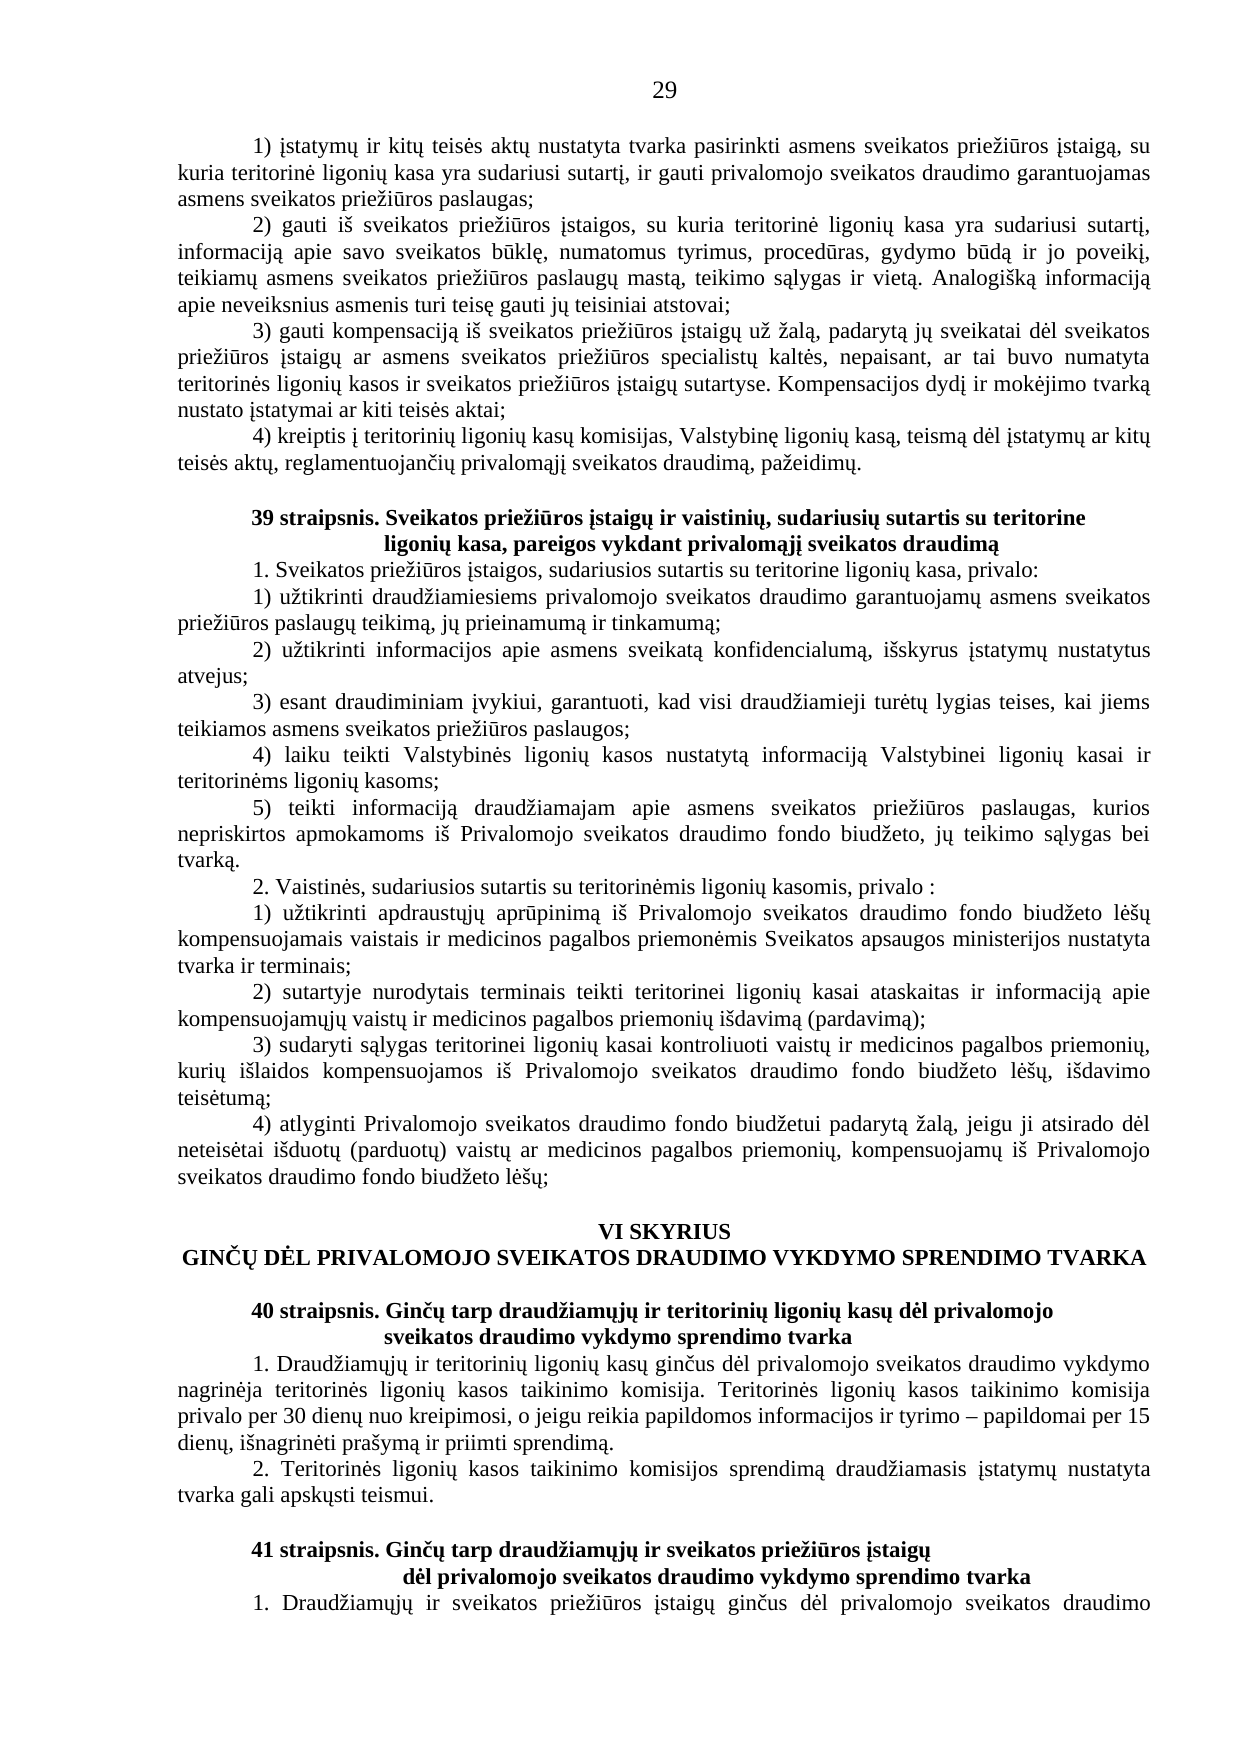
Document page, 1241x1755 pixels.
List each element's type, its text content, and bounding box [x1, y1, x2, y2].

text 2) užtikrinti informacijos apie asmens sveikatą konfidencialumą, išskyrus įstatymų nustatytus atvejus; [177, 636, 1152, 688]
text 1. Sveikatos priežiūros įstaigos, sudariusios sutartis su teritorine ligonių kasa, privalo: [177, 557, 1152, 583]
text 4) laiku teikti Valstybinės ligonių kasos nustatytą informaciją Valstybinei ligonių kasai ir teritorinėms ligonių kasoms; [177, 741, 1152, 794]
text dėl privalomojo sveikatos draudimo vykdymo sprendimo tvarka [327, 1563, 1152, 1589]
text 2. Teritorinės ligonių kasos taikinimo komisijos sprendimą draudžiamasis įstatymų nustatyta tvarka gali apskųsti teismui. [177, 1455, 1152, 1508]
text 5) teikti informaciją draudžiamajam apie asmens sveikatos priežiūros paslaugas, kurios nepriskirtos apmokamoms iš Privalomojo sveikatos draudimo fondo biudžeto, jų teikimo sąlygas bei tvarką. [177, 794, 1152, 873]
text 40 straipsnis. Ginčų tarp draudžiamųjų ir teritorinių ligonių kasų dėl privalomojo [177, 1297, 1152, 1323]
text VI SKYRIUS [177, 1218, 1152, 1244]
text 39 straipsnis. Sveikatos priežiūros įstaigų ir vaistinių, sudariusių sutartis su teritorine [177, 504, 1152, 530]
text 2. Vaistinės, sudariusios sutartis su teritorinėmis ligonių kasomis, privalo : [177, 873, 1152, 899]
text 1. Draudžiamųjų ir teritorinių ligonių kasų ginčus dėl privalomojo sveikatos draudimo vykdymo nagrinėja teritorinės ligonių kasos taikinimo komisija. Teritorinės ligonių kasos taikinimo komisija privalo per 30 dienų nuo kreipimosi, o jeigu reikia papildomos informacijos ir tyrimo – papildomai per 15 dienų, išnagrinėti prašymą ir priimti sprendimą. [177, 1349, 1152, 1455]
text 3) sudaryti sąlygas teritorinei ligonių kasai kontroliuoti vaistų ir medicinos pagalbos priemonių, kurių išlaidos kompensuojamos iš Privalomojo sveikatos draudimo fondo biudžeto lėšų, išdavimo teisėtumą; [177, 1031, 1152, 1110]
text GINČŲ DĖL PRIVALOMOJO SVEIKATOS DRAUDIMO VYKDYMO SPRENDIMO TVARKA [177, 1244, 1152, 1271]
text 1. Draudžiamųjų ir sveikatos priežiūros įstaigų ginčus dėl privalomojo sveikatos draudimo [177, 1589, 1152, 1616]
text 41 straipsnis. Ginčų tarp draudžiamųjų ir sveikatos priežiūros įstaigų [177, 1536, 1152, 1563]
text 1) įstatymų ir kitų teisės aktų nustatyta tvarka pasirinkti asmens sveikatos priežiūros įstaigą, su kuria teritorinė ligonių kasa yra sudariusi sutartį, ir gauti privalomojo sveikatos draudimo garantuojamas asmens sveikatos priežiūros paslaugas; [177, 132, 1152, 212]
text 2) gauti iš sveikatos priežiūros įstaigos, su kuria teritorinė ligonių kasa yra sudariusi sutartį, informaciją apie savo sveikatos būklę, numatomus tyrimus, procedūras, gydymo būdą ir jo poveikį, teikiamų asmens sveikatos priežiūros paslaugų mastą, teikimo sąlygas ir vietą. Analogišką informaciją apie neveiksnius asmenis turi teisę gauti jų teisiniai atstovai; [177, 212, 1152, 317]
text sveikatos draudimo vykdymo sprendimo tvarka [177, 1323, 1152, 1349]
text ligonių kasa, pareigos vykdant privalomąjį sveikatos draudimą [177, 530, 1152, 557]
text 2) sutartyje nurodytais terminais teikti teritorinei ligonių kasai ataskaitas ir informaciją apie kompensuojamųjų vaistų ir medicinos pagalbos priemonių išdavimą (pardavimą); [177, 978, 1152, 1031]
text 4) kreiptis į teritorinių ligonių kasų komisijas, Valstybinę ligonių kasą, teismą dėl įstatymų ar kitų teisės aktų, reglamentuojančių privalomąjį sveikatos draudimą, pažeidimų. [177, 422, 1152, 475]
text 4) atlyginti Privalomojo sveikatos draudimo fondo biudžetui padarytą žalą, jeigu ji atsirado dėl neteisėtai išduotų (parduotų) vaistų ar medicinos pagalbos priemonių, kompensuojamų iš Privalomojo sveikatos draudimo fondo biudžeto lėšų; [177, 1110, 1152, 1189]
text 1) užtikrinti apdraustųjų aprūpinimą iš Privalomojo sveikatos draudimo fondo biudžeto lėšų kompensuojamais vaistais ir medicinos pagalbos priemonėmis Sveikatos apsaugos ministerijos nustatyta tvarka ir terminais; [177, 899, 1152, 978]
text 3) gauti kompensaciją iš sveikatos priežiūros įstaigų už žalą, padarytą jų sveikatai dėl sveikatos priežiūros įstaigų ar asmens sveikatos priežiūros specialistų kaltės, nepaisant, ar tai buvo numatyta teritorinės ligonių kasos ir sveikatos priežiūros įstaigų sutartyse. Kompensacijos dydį ir mokėjimo tvarką nustato įstatymai ar kiti teisės aktai; [177, 317, 1152, 422]
text 1) užtikrinti draudžiamiesiems privalomojo sveikatos draudimo garantuojamų asmens sveikatos priežiūros paslaugų teikimą, jų prieinamumą ir tinkamumą; [177, 583, 1152, 636]
text 3) esant draudiminiam įvykiui, garantuoti, kad visi draudžiamieji turėtų lygias teises, kai jiems teikiamos asmens sveikatos priežiūros paslaugos; [177, 688, 1152, 741]
